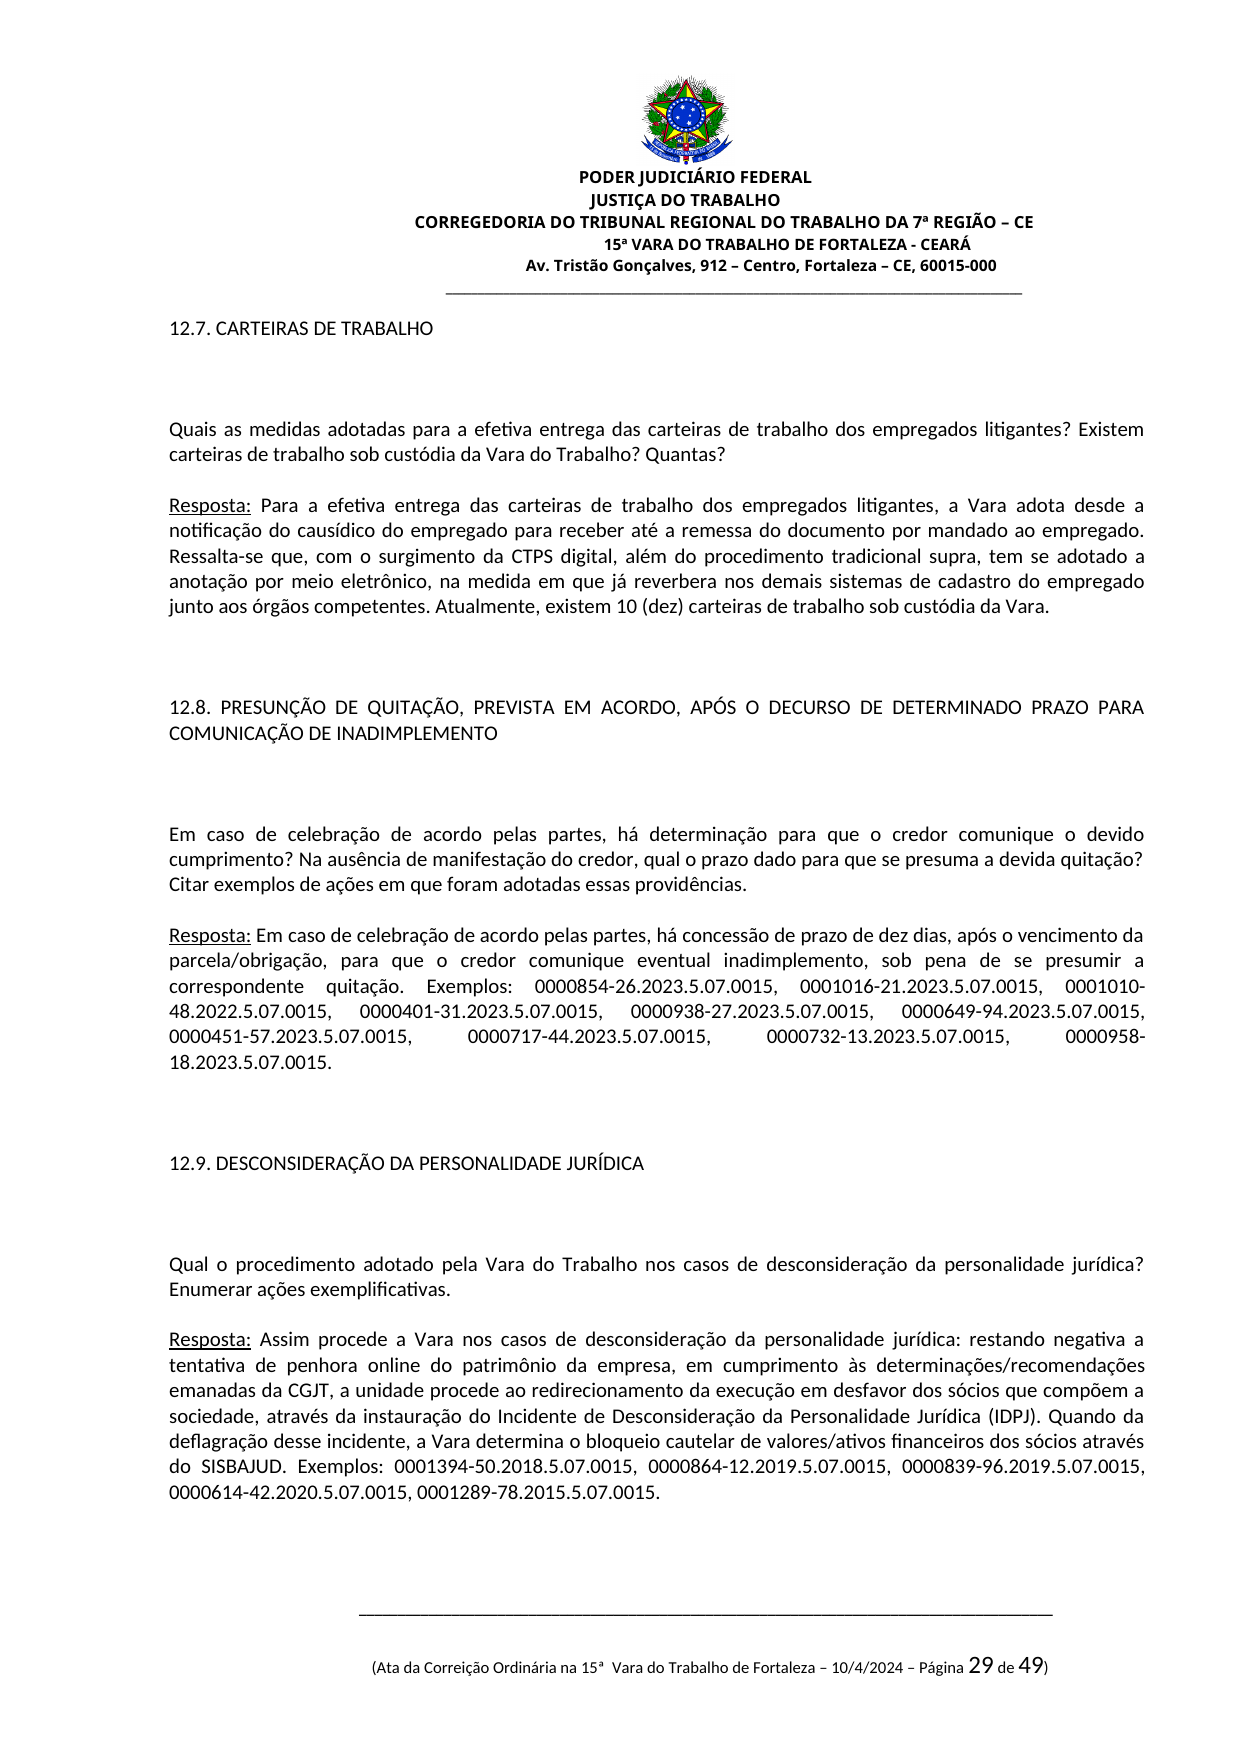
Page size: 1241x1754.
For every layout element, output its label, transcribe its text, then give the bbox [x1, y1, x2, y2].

text Resposta: Para a efetiva entrega das carteiras de trabalho dos empregados litigantes, a Vara adota desde a notificação do causídico do empregado para receber até a remessa do documento por mandado ao empregado. Ressalta-se que, com o surgimento da CTPS digital, além do procedimento tradicional supra, tem se adotado a anotação por meio eletrônico, na medida em que já reverbera nos demais sistemas de cadastro do empregado junto aos órgãos competentes. Atualmente, existem 10 (dez) carteiras de trabalho sob custódia da Vara. [169, 492, 1146, 619]
text Resposta: Assim procede a Vara nos casos de desconsideração da personalidade jurídica: restando negativa a tentativa de penhora online do patrimônio da empresa, em cumprimento às determinações/recomendações emanadas da CGJT, a unidade procede ao redirecionamento da execução em desfavor dos sócios que compõem a sociedade, através da instauração do Incidente de Desconsideração da Personalidade Jurídica (IDPJ). Quando da deflagração desse incidente, a Vara determina o bloqueio cautelar de valores/ativos financeiros dos sócios através do SISBAJUD. Exemplos: 0001394-50.2018.5.07.0015, 0000864-12.2019.5.07.0015, 0000839-96.2019.5.07.0015, 0000614-42.2020.5.07.0015, 0001289-78.2015.5.07.0015. [169, 1327, 1146, 1504]
text Em caso de celebração de acordo pelas partes, há determinação para que o credor comunique o devido cumprimento? Na ausência de manifestação do credor, qual o prazo dado para que se presuma a devida quitação? Citar exemplos de ações em que foram adotadas essas providências. [169, 821, 1146, 897]
text Qual o procedimento adotado pela Vara do Trabalho nos casos de desconsideração da personalidade jurídica? Enumerar ações exemplificativas. [169, 1251, 1146, 1302]
text 12.7. CARTEIRAS DE TRABALHO [169, 315, 1146, 341]
text 12.9. DESCONSIDERAÇÃO DA PERSONALIDADE JURÍDICA [169, 1150, 1146, 1175]
picture [636, 73, 735, 166]
text Quais as medidas adotadas para a efetiva entrega das carteiras de trabalho dos empregados litigantes? Existem carteiras de trabalho sob custódia da Vara do Trabalho? Quantas? [169, 416, 1146, 467]
text 12.8. PRESUNÇÃO DE QUITAÇÃO, PREVISTA EM ACORDO, APÓS O DECURSO DE DETERMINADO PRAZO PARA COMUNICAÇÃO DE INADIMPLEMENTO [169, 694, 1146, 745]
text Resposta: Em caso de celebração de acordo pelas partes, há concessão de prazo de dez dias, após o vencimento da parcela/obrigação, para que o credor comunique eventual inadimplemento, sob pena de se presumir a correspondente quitação. Exemplos: 0000854-26.2023.5.07.0015, 0001016-21.2023.5.07.0015, 0001010-48.2022.5.07.0015, 0000401-31.2023.5.07.0015, 0000938-27.2023.5.07.0015, 0000649-94.2023.5.07.0015, 0000451-57.2023.5.07.0015, 0000717-44.2023.5.07.0015, 0000732-13.2023.5.07.0015, 0000958-18.2023.5.07.0015. [169, 922, 1146, 1074]
